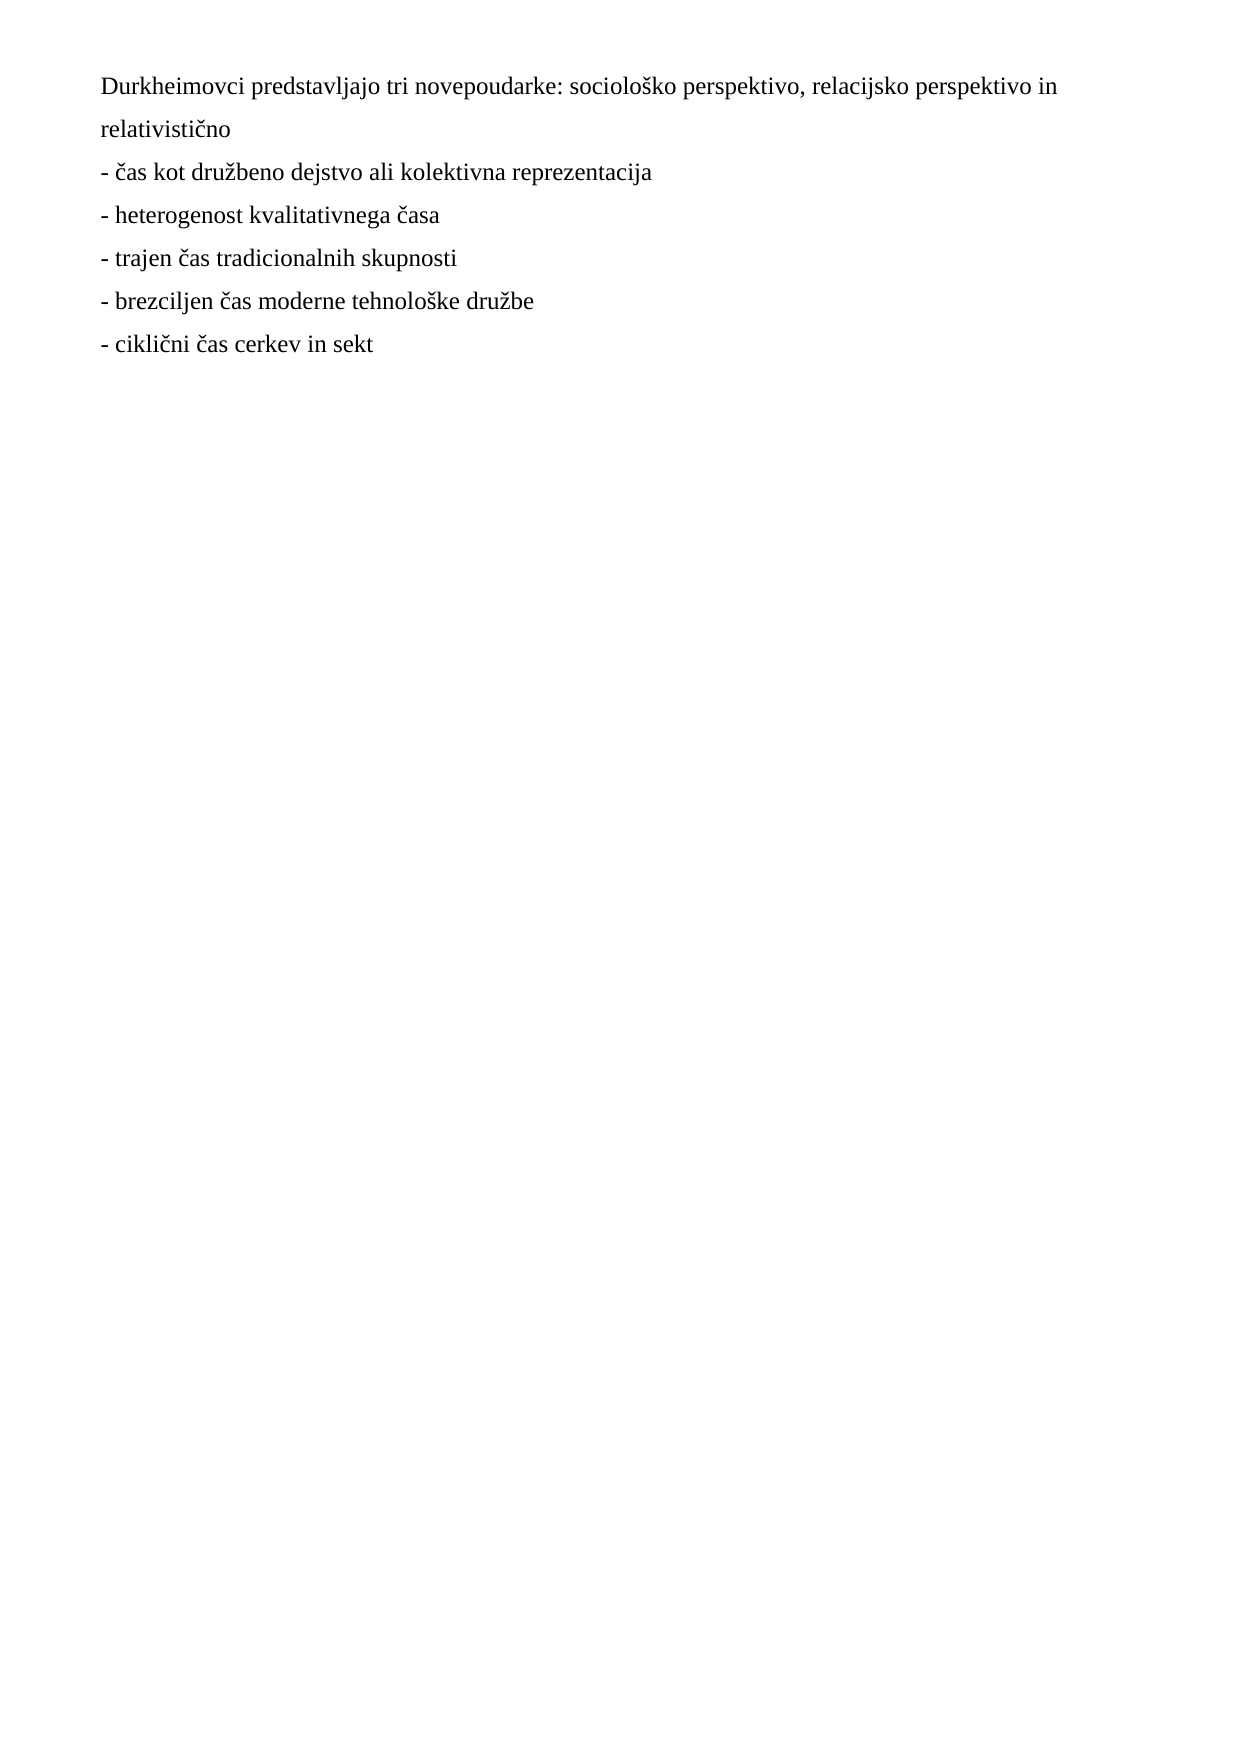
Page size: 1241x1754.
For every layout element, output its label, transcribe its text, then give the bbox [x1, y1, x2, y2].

text - brezciljen čas moderne tehnološke družbe [100, 286, 1140, 315]
text - trajen čas tradicionalnih skupnosti [100, 243, 1140, 272]
text - čas kot družbeno dejstvo ali kolektivna reprezentacija [100, 157, 1140, 186]
text - heterogenost kvalitativnega časa [100, 200, 1140, 229]
text Durkheimovci predstavljajo tri novepoudarke: sociološko perspektivo, relacijsko perspektivo in relativistično [100, 71, 1140, 143]
text - ciklični čas cerkev in sekt [100, 329, 1140, 358]
